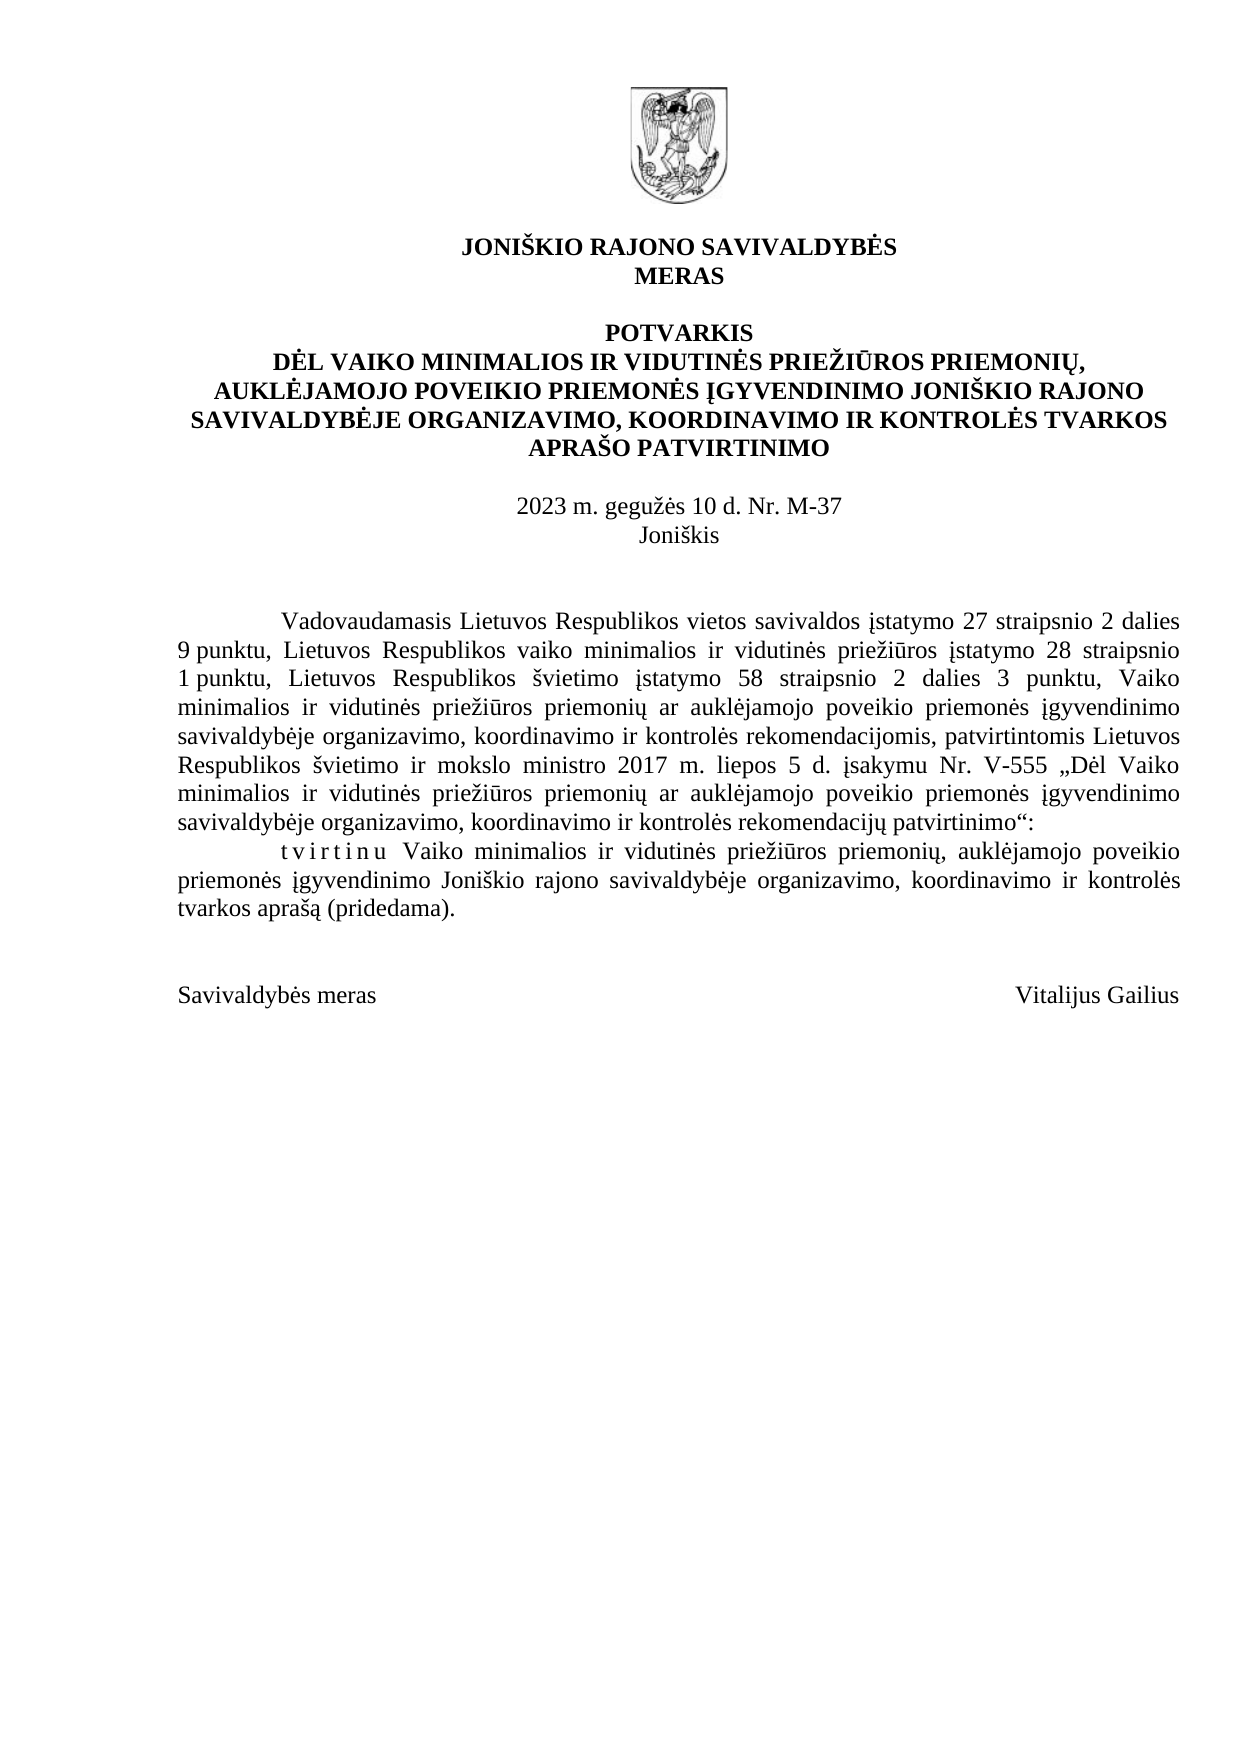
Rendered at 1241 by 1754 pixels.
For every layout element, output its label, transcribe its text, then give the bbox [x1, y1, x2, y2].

text 2023 m. gegužės 10 d. Nr. M-37 [177, 491, 1181, 520]
text MERAS [177, 261, 1181, 290]
text Vadovaudamasis Lietuvos Respublikos vietos savivaldos įstatymo 27 straipsnio 2 dalies 9 punktu, Lietuvos Respublikos vaiko minimalios ir vidutinės priežiūros įstatymo 28 straipsnio 1 punktu, Lietuvos Respublikos švietimo įstatymo 58 straipsnio 2 dalies 3 punktu, Vaiko minimalios ir vidutinės priežiūros priemonių ar auklėjamojo poveikio priemonės įgyvendinimo savivaldybėje organizavimo, koordinavimo ir kontrolės rekomendacijomis, patvirtintomis Lietuvos Respublikos švietimo ir mokslo ministro 2017 m. liepos 5 d. įsakymu Nr. V-555 „Dėl Vaiko minimalios ir vidutinės priežiūros priemonių ar auklėjamojo poveikio priemonės įgyvendinimo savivaldybėje organizavimo, koordinavimo ir kontrolės rekomendacijų patvirtinimo“: [177, 606, 1181, 836]
text Savivaldybės meras Vitalijus Gailius [177, 980, 1181, 1008]
text Joniškis [177, 520, 1181, 548]
text DĖL VAIKO MINIMALIOS IR VIDUTINĖS PRIEŽIŪROS PRIEMONIŲ, AUKLĖJAMOJO POVEIKIO PRIEMONĖS ĮGYVENDINIMO JONIŠKIO RAJONO SAVIVALDYBĖJE ORGANIZAVIMO, KOORDINAVIMO IR KONTROLĖS TVARKOS APRAŠO PATVIRTINIMO [177, 347, 1181, 462]
subtitle POTVARKIS [177, 318, 1181, 347]
text tvirtinu Vaiko minimalios ir vidutinės priežiūros priemonių, auklėjamojo poveikio priemonės įgyvendinimo Joniškio rajono savivaldybėje organizavimo, koordinavimo ir kontrolės tvarkos aprašą (pridedama). [177, 836, 1181, 922]
text Joniškio rajono savivaldybės [177, 232, 1181, 261]
